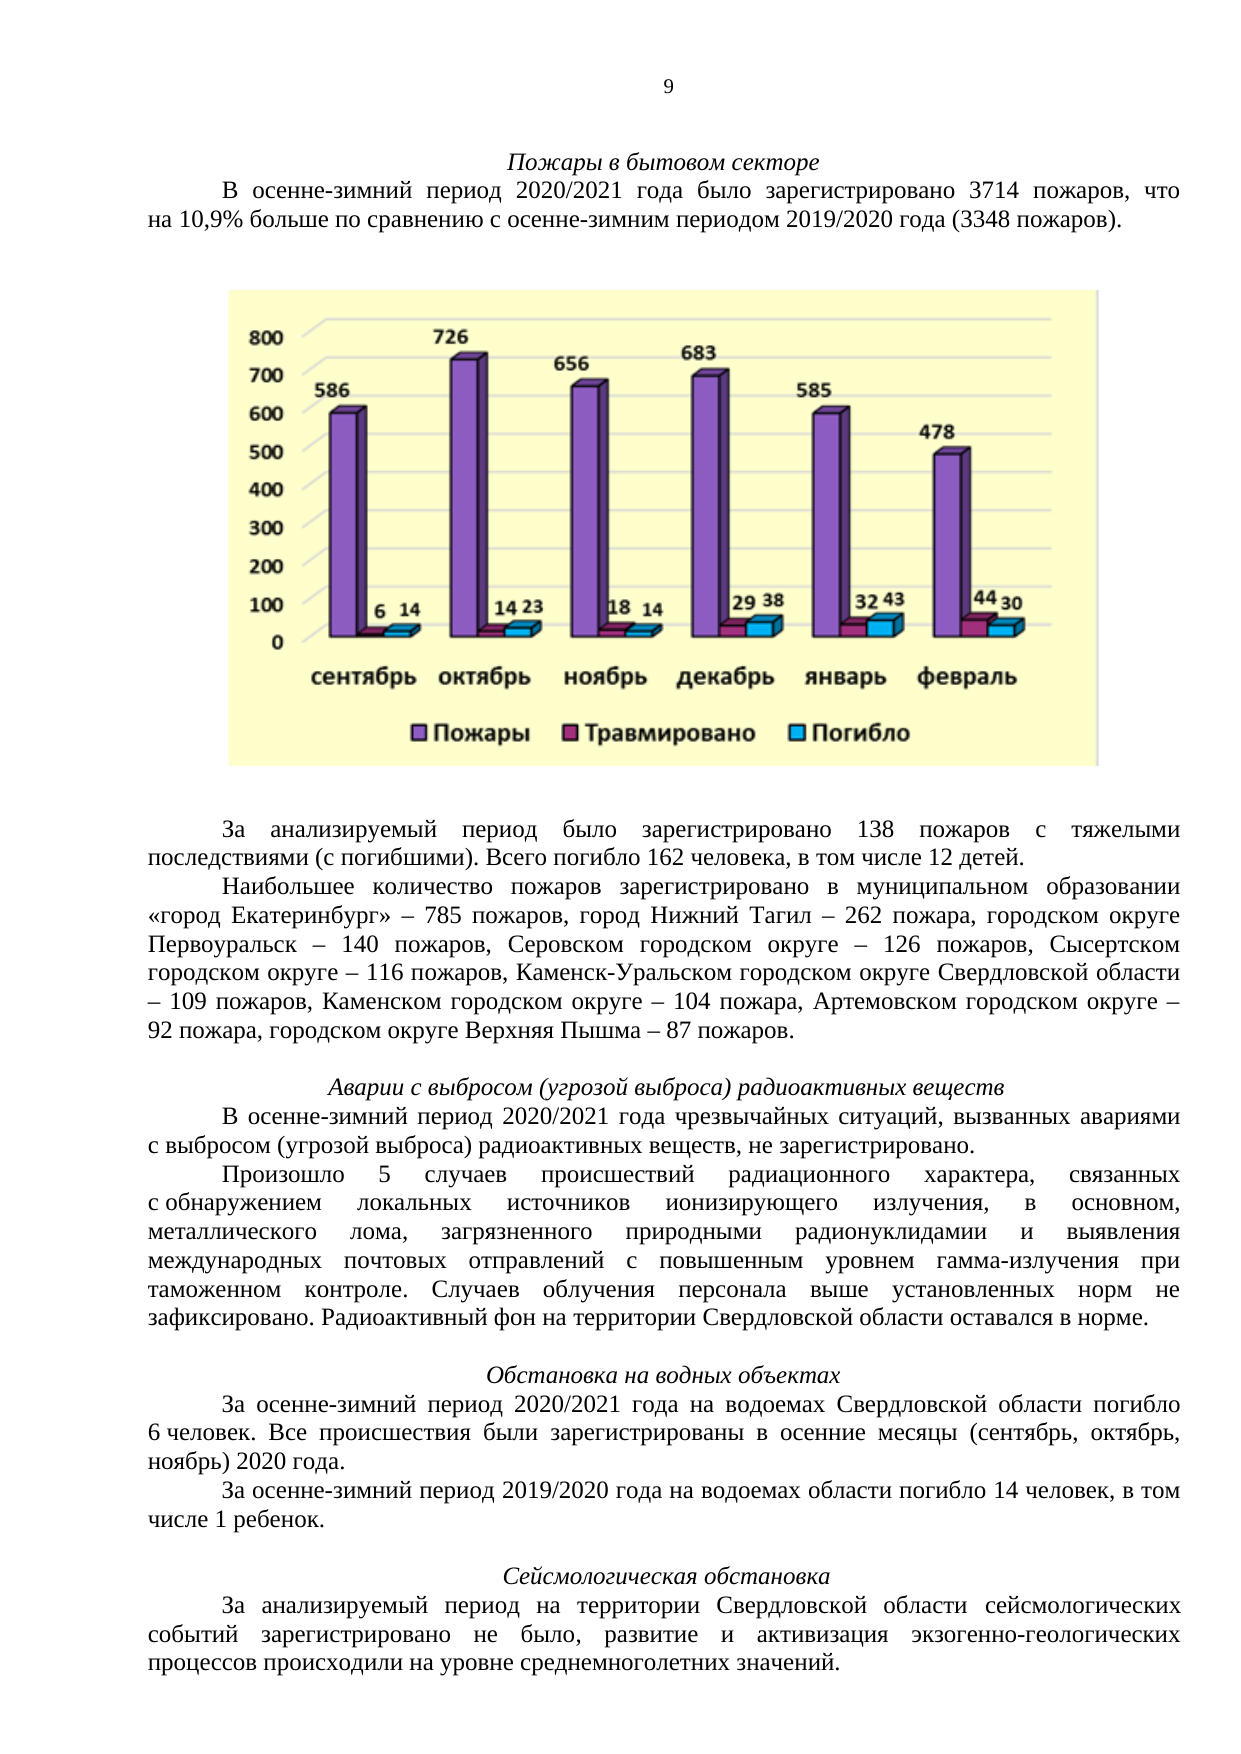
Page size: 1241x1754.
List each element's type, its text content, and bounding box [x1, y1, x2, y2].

text Обстановка на водных объектах [148, 1360, 1181, 1389]
text За осенне-зимний период 2020/2021 года на водоемах Свердловской области погибло 6 человек. Все происшествия были зарегистрированы в осенние месяцы (сентябрь, октябрь, ноябрь) 2020 года. [148, 1389, 1181, 1475]
text Наибольшее количество пожаров зарегистрировано в муниципальном образовании «город Екатеринбург» – 785 пожаров, город Нижний Тагил – 262 пожара, городском округе Первоуральск – 140 пожаров, Серовском городском округе – 126 пожаров, Сысертском городском округе – 116 пожаров, Каменск-Уральском городском округе Свердловской области – 109 пожаров, Каменском городском округе – 104 пожара, Артемовском городском округе – 92 пожара, городском округе Верхняя Пышма – 87 пожаров. [148, 871, 1181, 1044]
text Аварии с выбросом (угрозой выброса) радиоактивных веществ [148, 1072, 1181, 1101]
text За анализируемый период было зарегистрировано 138 пожаров с тяжелыми последствиями (с погибшими). Всего погибло 162 человека, в том числе 12 детей. [148, 814, 1181, 871]
text В осенне-зимний период 2020/2021 года чрезвычайных ситуаций, вызванных авариями с выбросом (угрозой выброса) радиоактивных веществ, не зарегистрировано. [148, 1101, 1181, 1159]
text Сейсмологическая обстановка [148, 1561, 1181, 1590]
text В осенне-зимний период 2020/2021 года было зарегистрировано 3714 пожаров, что на 10,9% больше по сравнению с осенне-зимним периодом 2019/2020 года (3348 пожаров). [148, 176, 1181, 233]
text За осенне-зимний период 2019/2020 года на водоемах области погибло 14 человек, в том числе 1 ребенок. [148, 1475, 1181, 1532]
text Произошло 5 случаев происшествий радиационного характера, связанных с обнаружением локальных источников ионизирующего излучения, в основном, металлического лома, загрязненного природными радионуклидамии и выявления международных почтовых отправлений с повышенным уровнем гамма-излучения при таможенном контроле. Случаев облучения персонала выше установленных норм не зафиксировано. Радиоактивный фон на территории Свердловской области оставался в норме. [148, 1159, 1181, 1331]
text Пожары в бытовом секторе [148, 147, 1181, 176]
text За анализируемый период на территории Свердловской области сейсмологических событий зарегистрировано не было, развитие и активизация экзогенно-геологических процессов происходили на уровне среднемноголетних значений. [148, 1590, 1181, 1676]
